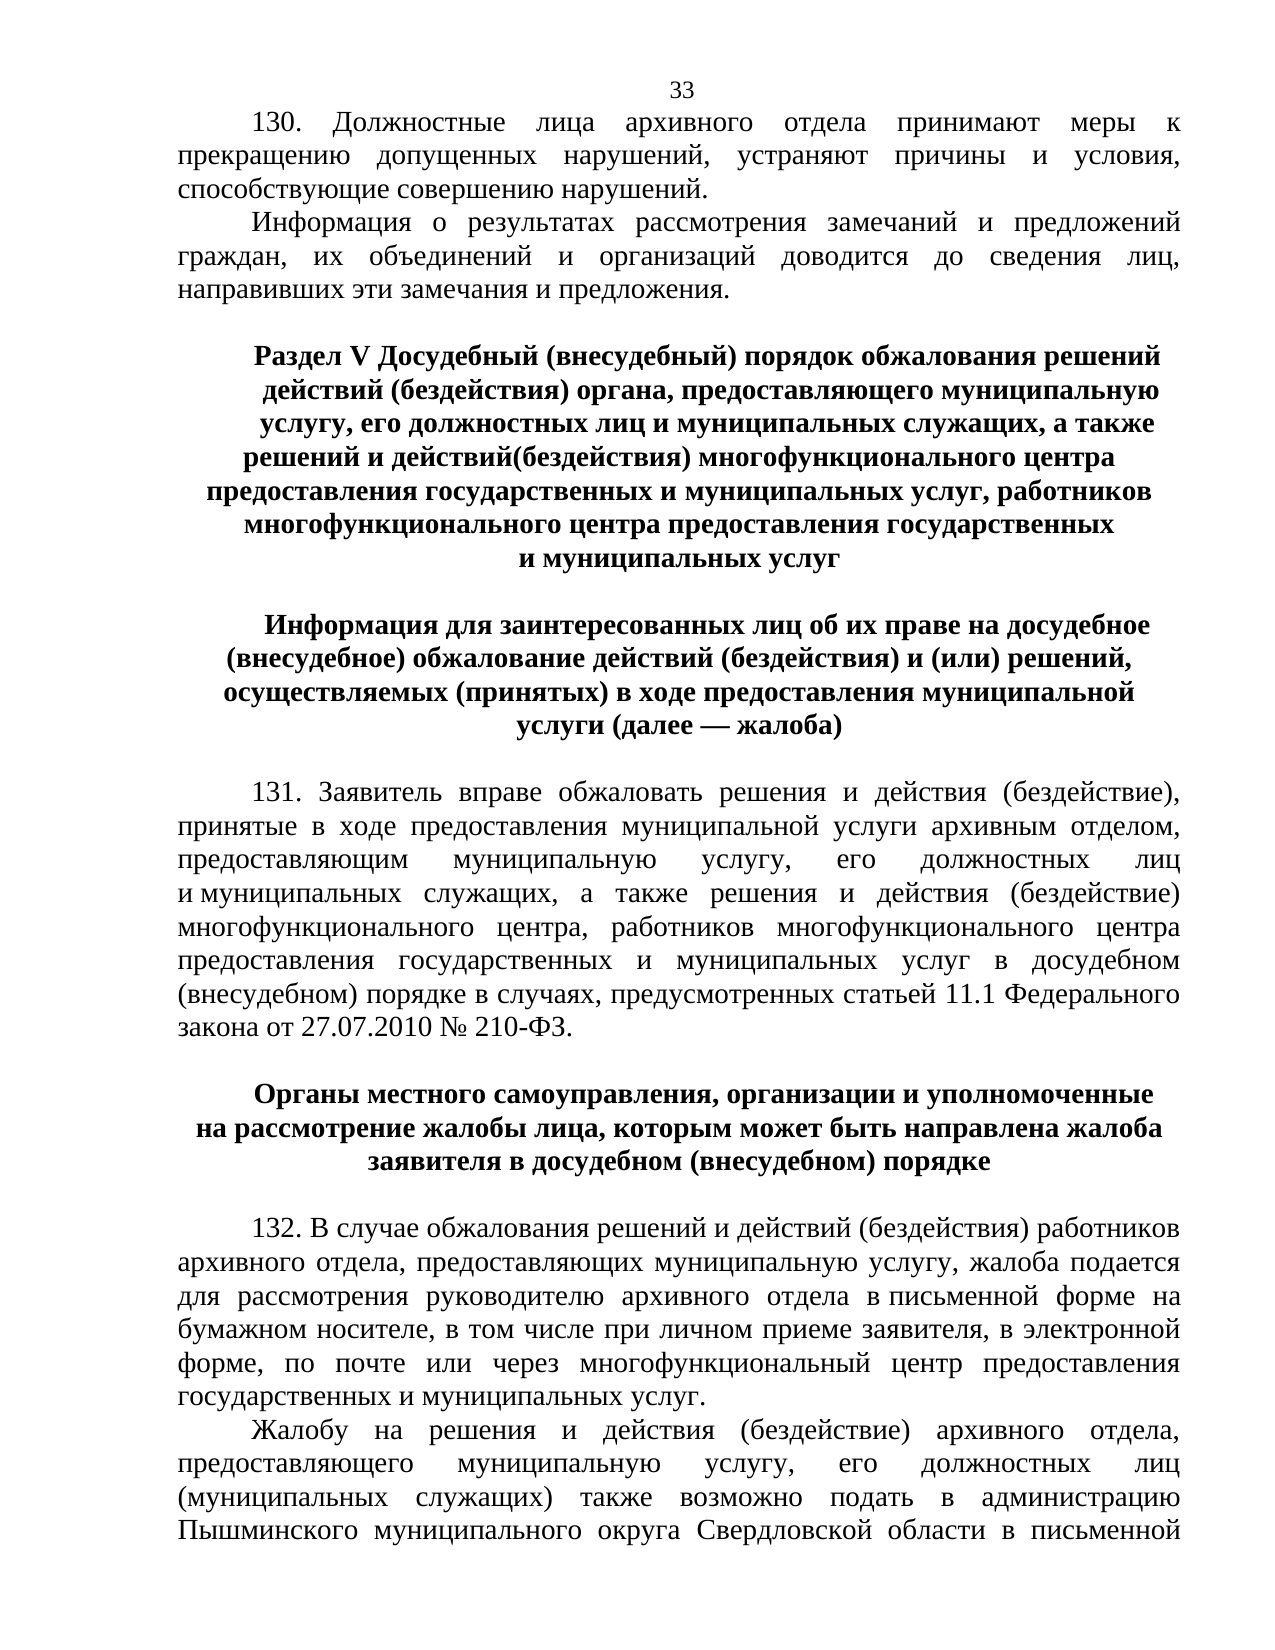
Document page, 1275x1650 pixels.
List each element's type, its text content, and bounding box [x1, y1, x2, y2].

text Информация о результатах рассмотрения замечаний и предложений граждан, их объединений и организаций доводится до сведения лиц, направивших эти замечания и предложения. [177, 204, 1181, 305]
text Раздел V Досудебный (внесудебный) порядок обжалования решений [177, 338, 1181, 372]
text Информация для заинтересованных лиц об их праве на досудебное (внесудебное) обжалование действий (бездействия) и (или) решений, осуществляемых (принятых) в ходе предоставления муниципальной услуги (далее — жалоба) [177, 607, 1181, 741]
text 130. Должностные лица архивного отдела принимают меры к прекращению допущенных нарушений, устраняют причины и условия, способствующие совершению нарушений. [177, 104, 1181, 204]
text действий (бездействия) органа, предоставляющего муниципальную [177, 372, 1181, 406]
text 132. В случае обжалования решений и действий (бездействия) работников архивного отдела, предоставляющих муниципальную услугу, жалоба подается для рассмотрения руководителю архивного отдела в письменной форме на бумажном носителе, в том числе при личном приеме заявителя, в электронной форме, по почте или через многофункциональный центр предоставления государственных и муниципальных услуг. [177, 1211, 1181, 1412]
text услугу, его должностных лиц и муниципальных служащих, а также решений и действий(бездействия) многофункционального центра предоставления государственных и муниципальных услуг, работников многофункционального центра предоставления государственных и муниципальных услуг [177, 406, 1181, 573]
text Жалобу на решения и действия (бездействие) архивного отдела, предоставляющего муниципальную услугу, его должностных лиц (муниципальных служащих) также возможно подать в администрацию Пышминского муниципального округа Свердловской области в письменной [177, 1412, 1181, 1546]
text 131. Заявитель вправе обжаловать решения и действия (бездействие), принятые в ходе предоставления муниципальной услуги архивным отделом, предоставляющим муниципальную услугу, его должностных лиц и муниципальных служащих, а также решения и действия (бездействие) многофункционального центра, работников многофункционального центра предоставления государственных и муниципальных услуг в досудебном (внесудебном) порядке в случаях, предусмотренных статьей 11.1 Федерального закона от 27.07.2010 № 210-ФЗ. [177, 774, 1181, 1043]
text Органы местного самоуправления, организации и уполномоченные на рассмотрение жалобы лица, которым может быть направлена жалоба заявителя в досудебном (внесудебном) порядке [177, 1076, 1181, 1177]
